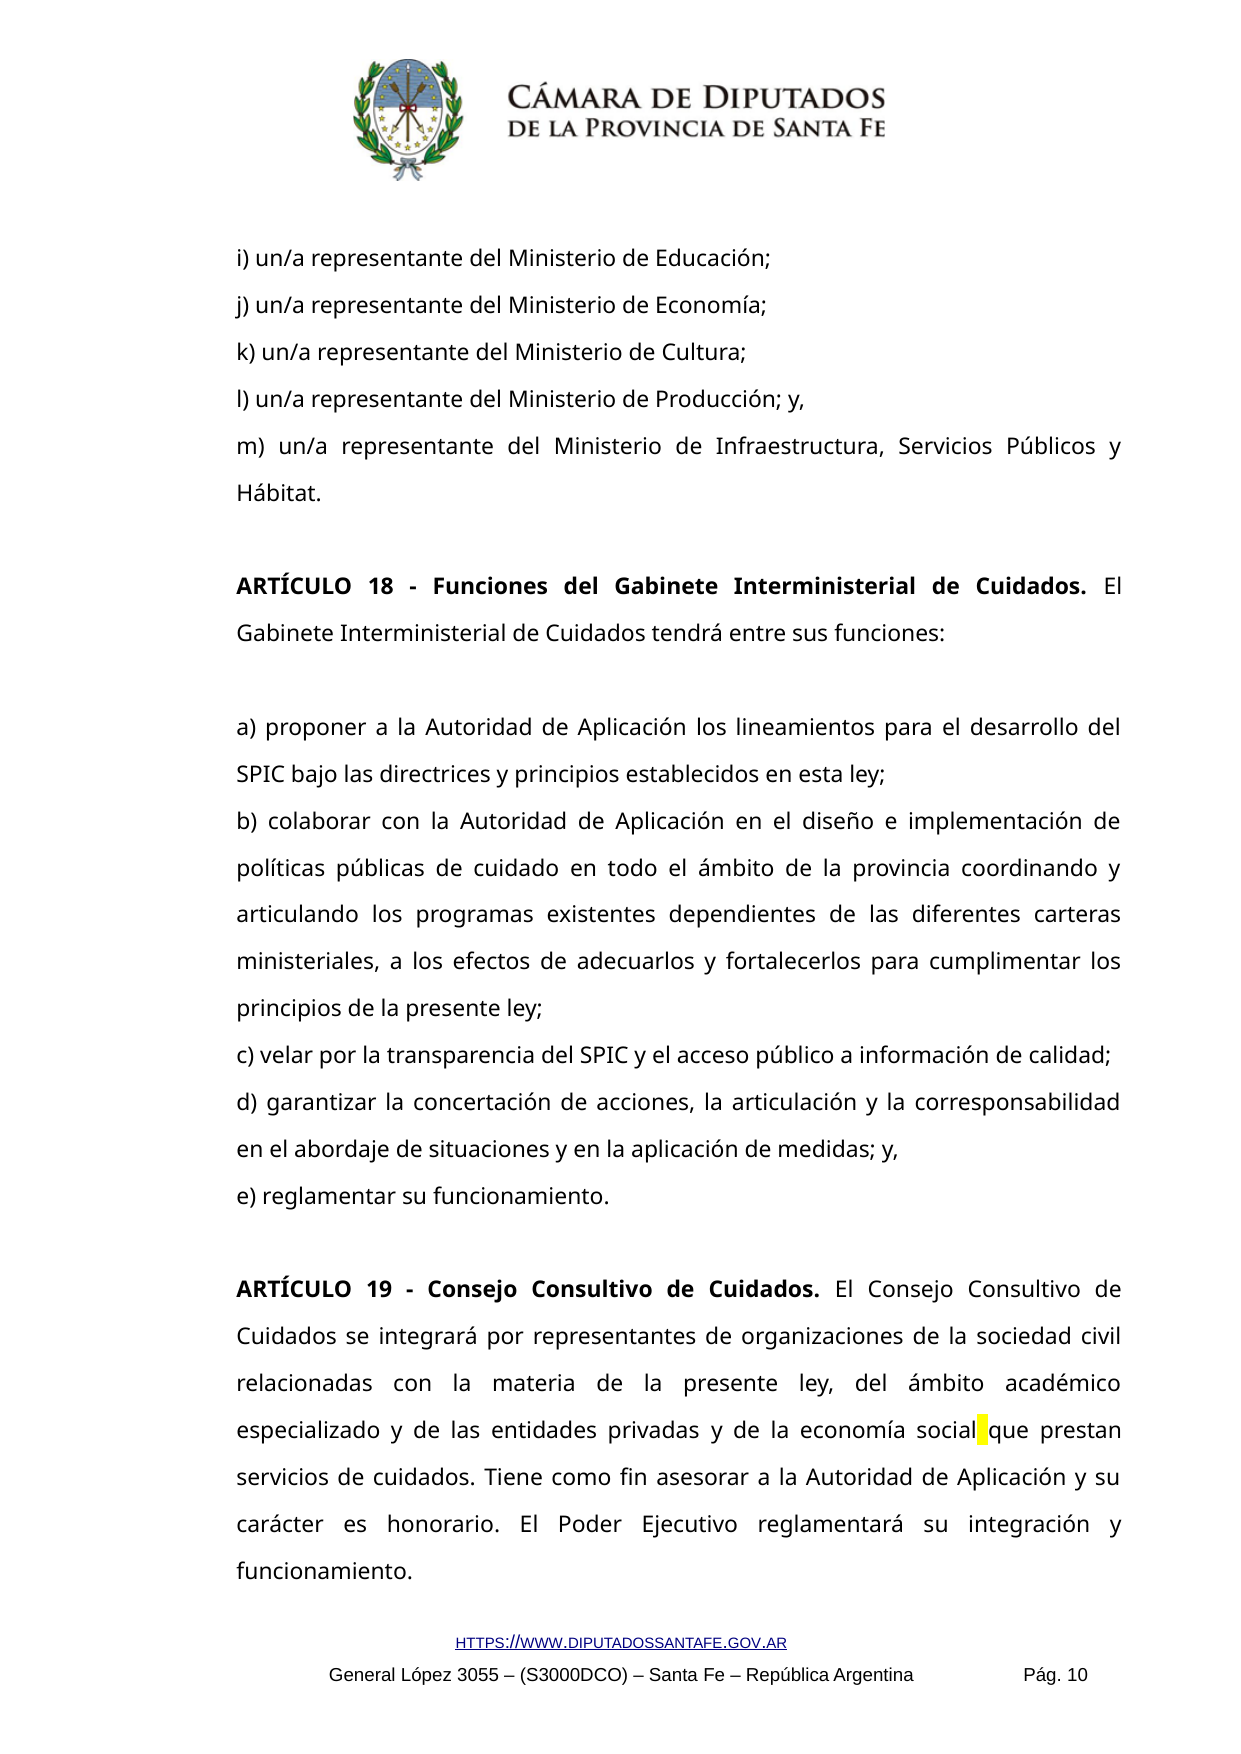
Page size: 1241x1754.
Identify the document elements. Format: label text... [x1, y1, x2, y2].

text d) garantizar la concertación de acciones, la articulación y la corresponsabilidad en el abordaje de situaciones y en la aplicación de medidas; y, [236, 1086, 1122, 1164]
text j) un/a representante del Ministerio de Economía; [236, 289, 1122, 320]
text a) proponer a la Autoridad de Aplicación los lineamientos para el desarrollo del SPIC bajo las directrices y principios establecidos en esta ley; [236, 711, 1122, 789]
text l) un/a representante del Ministerio de Producción; y, [236, 383, 1122, 414]
text k) un/a representante del Ministerio de Cultura; [236, 336, 1122, 367]
text c) velar por la transparencia del SPIC y el acceso público a información de calidad; [236, 1039, 1122, 1070]
text ARTÍCULO 19 - Consejo Consultivo de Cuidados. El Consejo Consultivo de Cuidados se integrará por representantes de organizaciones de la sociedad civil relacionadas con la materia de la presente ley, del ámbito académico especializado y de las entidades privadas y de la economía social que prestan servicios de cuidados. Tiene como fin asesorar a la Autoridad de Aplicación y su carácter es honorario. El Poder Ejecutivo reglamentará su integración y funcionamiento. [236, 1273, 1122, 1586]
text e) reglamentar su funcionamiento. [236, 1180, 1122, 1211]
text m) un/a representante del Ministerio de Infraestructura, Servicios Públicos y Hábitat. [236, 430, 1122, 508]
text ARTÍCULO 18 - Funciones del Gabinete Interministerial de Cuidados. El Gabinete Interministerial de Cuidados tendrá entre sus funciones: [236, 570, 1122, 648]
text i) un/a representante del Ministerio de Educación; [236, 242, 1122, 273]
text b) colaborar con la Autoridad de Aplicación en el diseño e implementación de políticas públicas de cuidado en todo el ámbito de la provincia coordinando y articulando los programas existentes dependientes de las diferentes carteras ministeriales, a los efectos de adecuarlos y fortalecerlos para cumplimentar los principios de la presente ley; [236, 805, 1122, 1023]
